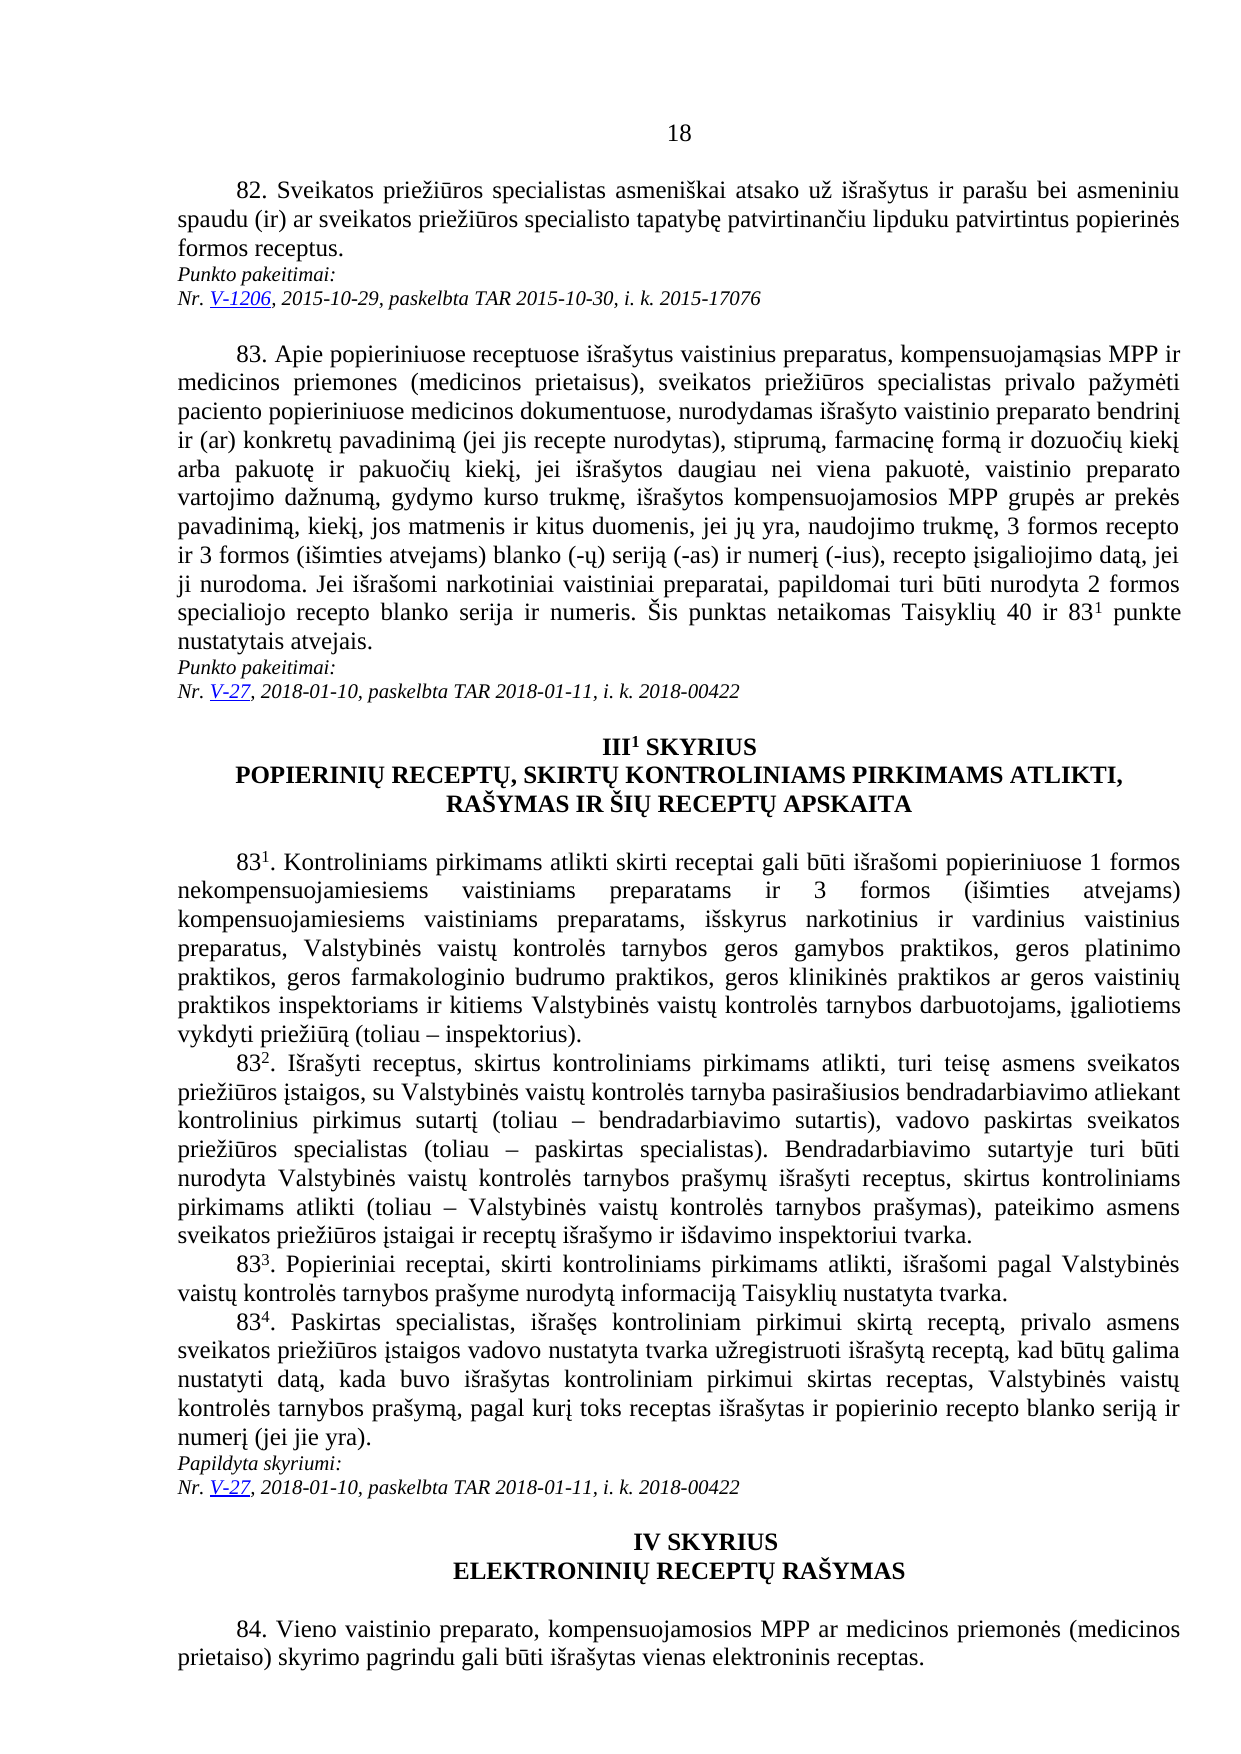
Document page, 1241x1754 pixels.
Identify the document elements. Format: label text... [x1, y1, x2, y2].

text Nr. V-27, 2018-01-10, paskelbta TAR 2018-01-11, i. k. 2018-00422 [177, 679, 1181, 703]
text 84. Vieno vaistinio preparato, kompensuojamosios MPP ar medicinos priemonės (medicinos prietaiso) skyrimo pagrindu gali būti išrašytas vienas elektroninis receptas. [177, 1614, 1181, 1671]
text 832. Išrašyti receptus, skirtus kontroliniams pirkimams atlikti, turi teisę asmens sveikatos priežiūros įstaigos, su Valstybinės vaistų kontrolės tarnyba pasirašiusios bendradarbiavimo atliekant kontrolinius pirkimus sutartį (toliau – bendradarbiavimo sutartis), vadovo paskirtas sveikatos priežiūros specialistas (toliau – paskirtas specialistas). Bendradarbiavimo sutartyje turi būti nurodyta Valstybinės vaistų kontrolės tarnybos prašymų išrašyti receptus, skirtus kontroliniams pirkimams atlikti (toliau – Valstybinės vaistų kontrolės tarnybos prašymas), pateikimo asmens sveikatos priežiūros įstaigai ir receptų išrašymo ir išdavimo inspektoriui tvarka. [177, 1048, 1181, 1249]
text Nr. V-27, 2018-01-10, paskelbta TAR 2018-01-11, i. k. 2018-00422 [177, 1475, 1181, 1499]
text 82. Sveikatos priežiūros specialistas asmeniškai atsako už išrašytus ir parašu bei asmeniniu spaudu (ir) ar sveikatos priežiūros specialisto tapatybę patvirtinančiu lipduku patvirtintus popierinės formos receptus. [177, 176, 1181, 262]
text 834. Paskirtas specialistas, išrašęs kontroliniam pirkimui skirtą receptą, privalo asmens sveikatos priežiūros įstaigos vadovo nustatyta tvarka užregistruoti išrašytą receptą, kad būtų galima nustatyti datą, kada buvo išrašytas kontroliniam pirkimui skirtas receptas, Valstybinės vaistų kontrolės tarnybos prašymą, pagal kurį toks receptas išrašytas ir popierinio recepto blanko seriją ir numerį (jei jie yra). [177, 1307, 1181, 1451]
text POPIERINIŲ RECEPTŲ, SKIRTŲ KONTROLINIAMS PIRKIMAMS ATLIKTI, RAŠYMAS IR ŠIŲ RECEPTŲ APSKAITA [177, 761, 1181, 818]
text III1 SKYRIUS [177, 732, 1181, 761]
text 831. Kontroliniams pirkimams atlikti skirti receptai gali būti išrašomi popieriniuose 1 formos nekompensuojamiesiems vaistiniams preparatams ir 3 formos (išimties atvejams) kompensuojamiesiems vaistiniams preparatams, išskyrus narkotinius ir vardinius vaistinius preparatus, Valstybinės vaistų kontrolės tarnybos geros gamybos praktikos, geros platinimo praktikos, geros farmakologinio budrumo praktikos, geros klinikinės praktikos ar geros vaistinių praktikos inspektoriams ir kitiems Valstybinės vaistų kontrolės tarnybos darbuotojams, įgaliotiems vykdyti priežiūrą (toliau – inspektorius). [177, 847, 1181, 1048]
text ELEKTRONINIŲ RECEPTŲ RAŠYMAS [177, 1556, 1181, 1585]
text Nr. V-1206, 2015-10-29, paskelbta TAR 2015-10-30, i. k. 2015-17076 [177, 286, 1181, 310]
text 833. Popieriniai receptai, skirti kontroliniams pirkimams atlikti, išrašomi pagal Valstybinės vaistų kontrolės tarnybos prašyme nurodytą informaciją Taisyklių nustatyta tvarka. [177, 1249, 1181, 1307]
text IV SKYRIUS [177, 1527, 1181, 1556]
text Punkto pakeitimai: [177, 655, 1181, 679]
text 83. Apie popieriniuose receptuose išrašytus vaistinius preparatus, kompensuojamąsias MPP ir medicinos priemones (medicinos prietaisus), sveikatos priežiūros specialistas privalo pažymėti paciento popieriniuose medicinos dokumentuose, nurodydamas išrašyto vaistinio preparato bendrinį ir (ar) konkretų pavadinimą (jei jis recepte nurodytas), stiprumą, farmacinę formą ir dozuočių kiekį arba pakuotę ir pakuočių kiekį, jei išrašytos daugiau nei viena pakuotė, vaistinio preparato vartojimo dažnumą, gydymo kurso trukmę, išrašytos kompensuojamosios MPP grupės ar prekės pavadinimą, kiekį, jos matmenis ir kitus duomenis, jei jų yra, naudojimo trukmę, 3 formos recepto ir 3 formos (išimties atvejams) blanko (-ų) seriją (-as) ir numerį (-ius), recepto įsigaliojimo datą, jei ji nurodoma. Jei išrašomi narkotiniai vaistiniai preparatai, papildomai turi būti nurodyta 2 formos specialiojo recepto blanko serija ir numeris. Šis punktas netaikomas Taisyklių 40 ir 831 punkte nustatytais atvejais. [177, 339, 1181, 655]
text Papildyta skyriumi: [177, 1451, 1181, 1475]
text Punkto pakeitimai: [177, 262, 1181, 286]
